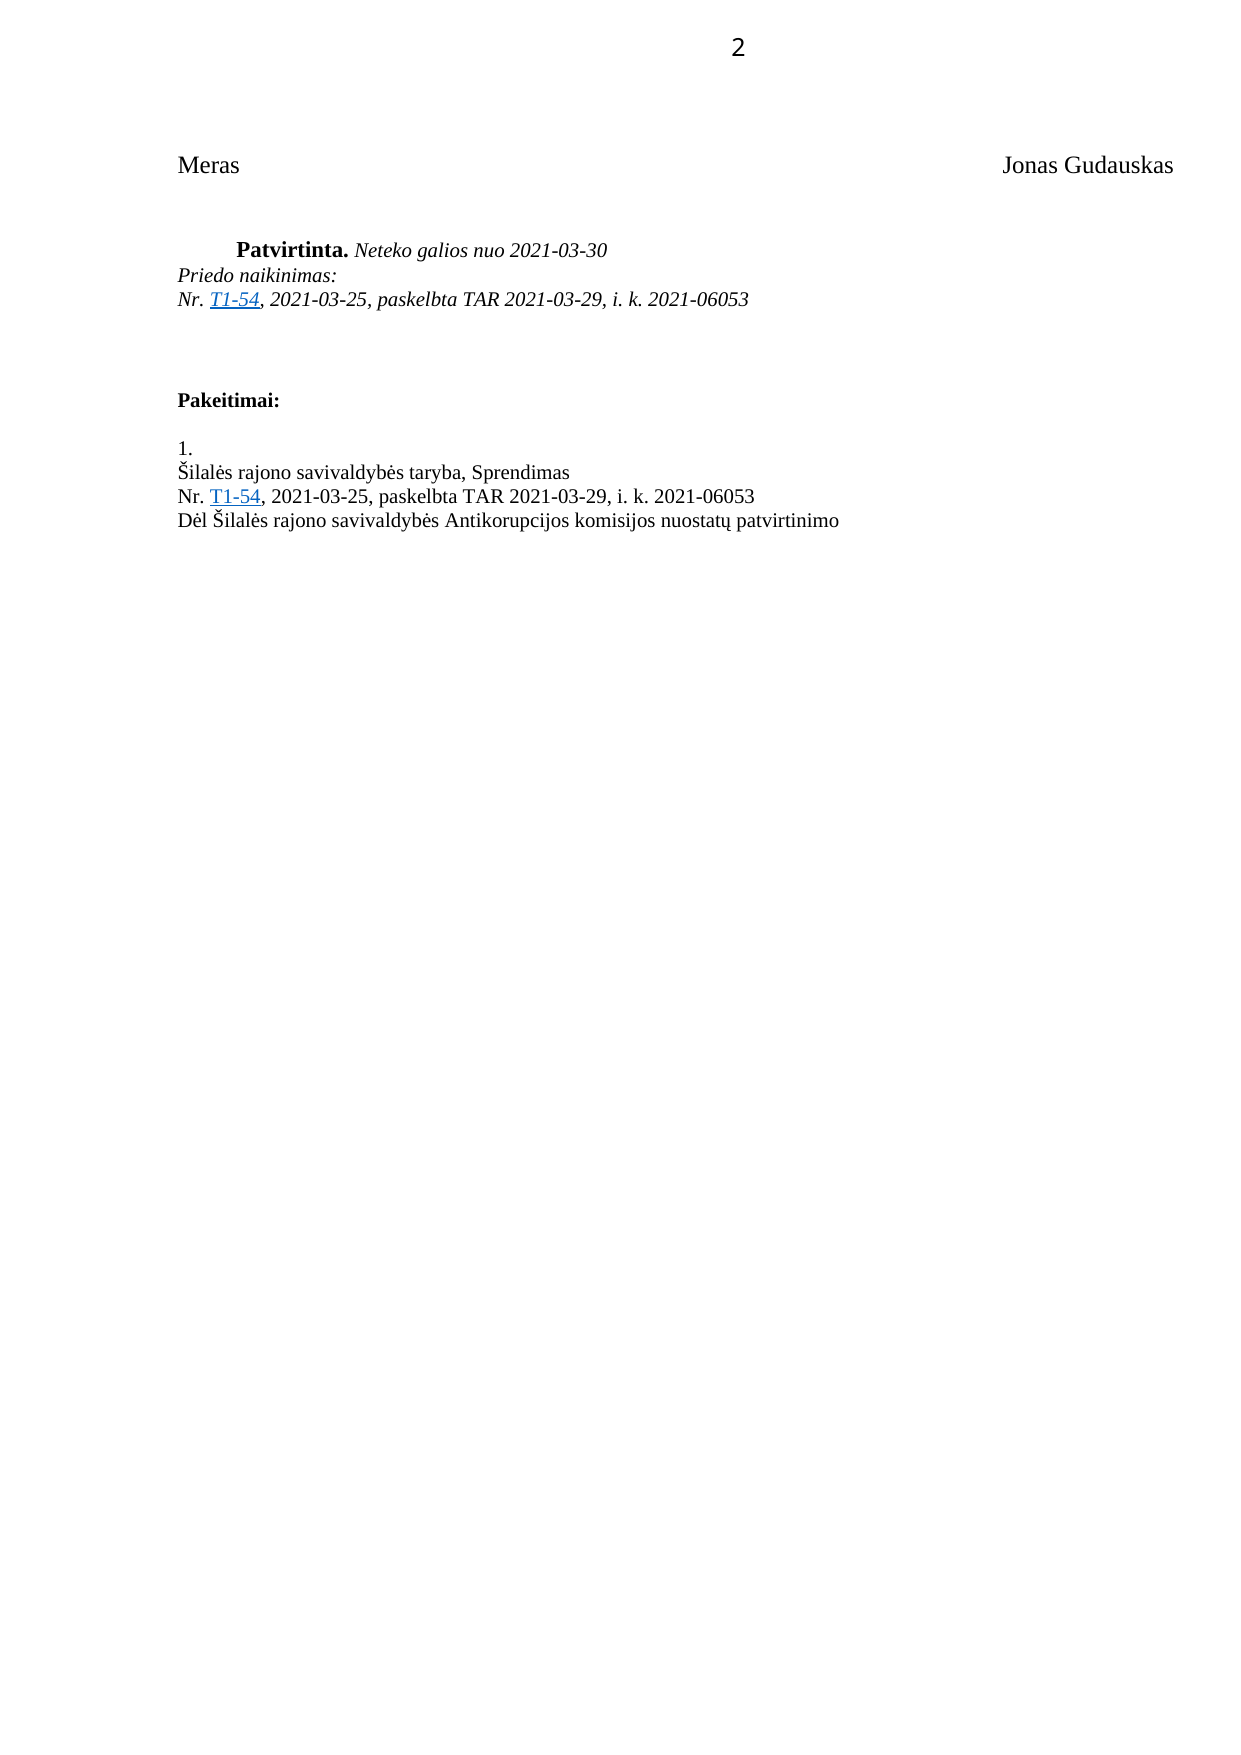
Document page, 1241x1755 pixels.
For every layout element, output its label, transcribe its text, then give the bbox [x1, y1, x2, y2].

text Patvirtinta. Neteko galios nuo 2021-03-30 [177, 236, 1181, 262]
text 1. [177, 436, 1181, 460]
text Dėl Šilalės rajono savivaldybės Antikorupcijos komisijos nuostatų patvirtinimo [177, 508, 1181, 532]
text Šilalės rajono savivaldybės taryba, Sprendimas [177, 460, 1181, 484]
text Priedo naikinimas: [177, 262, 1181, 287]
text Nr. T1-54, 2021-03-25, paskelbta TAR 2021-03-29, i. k. 2021-06053 [177, 484, 1181, 508]
text Pakeitimai: [177, 387, 1181, 412]
text Meras Jonas Gudauskas [177, 150, 1181, 179]
text Nr. T1-54, 2021-03-25, paskelbta TAR 2021-03-29, i. k. 2021-06053 [177, 287, 1181, 311]
